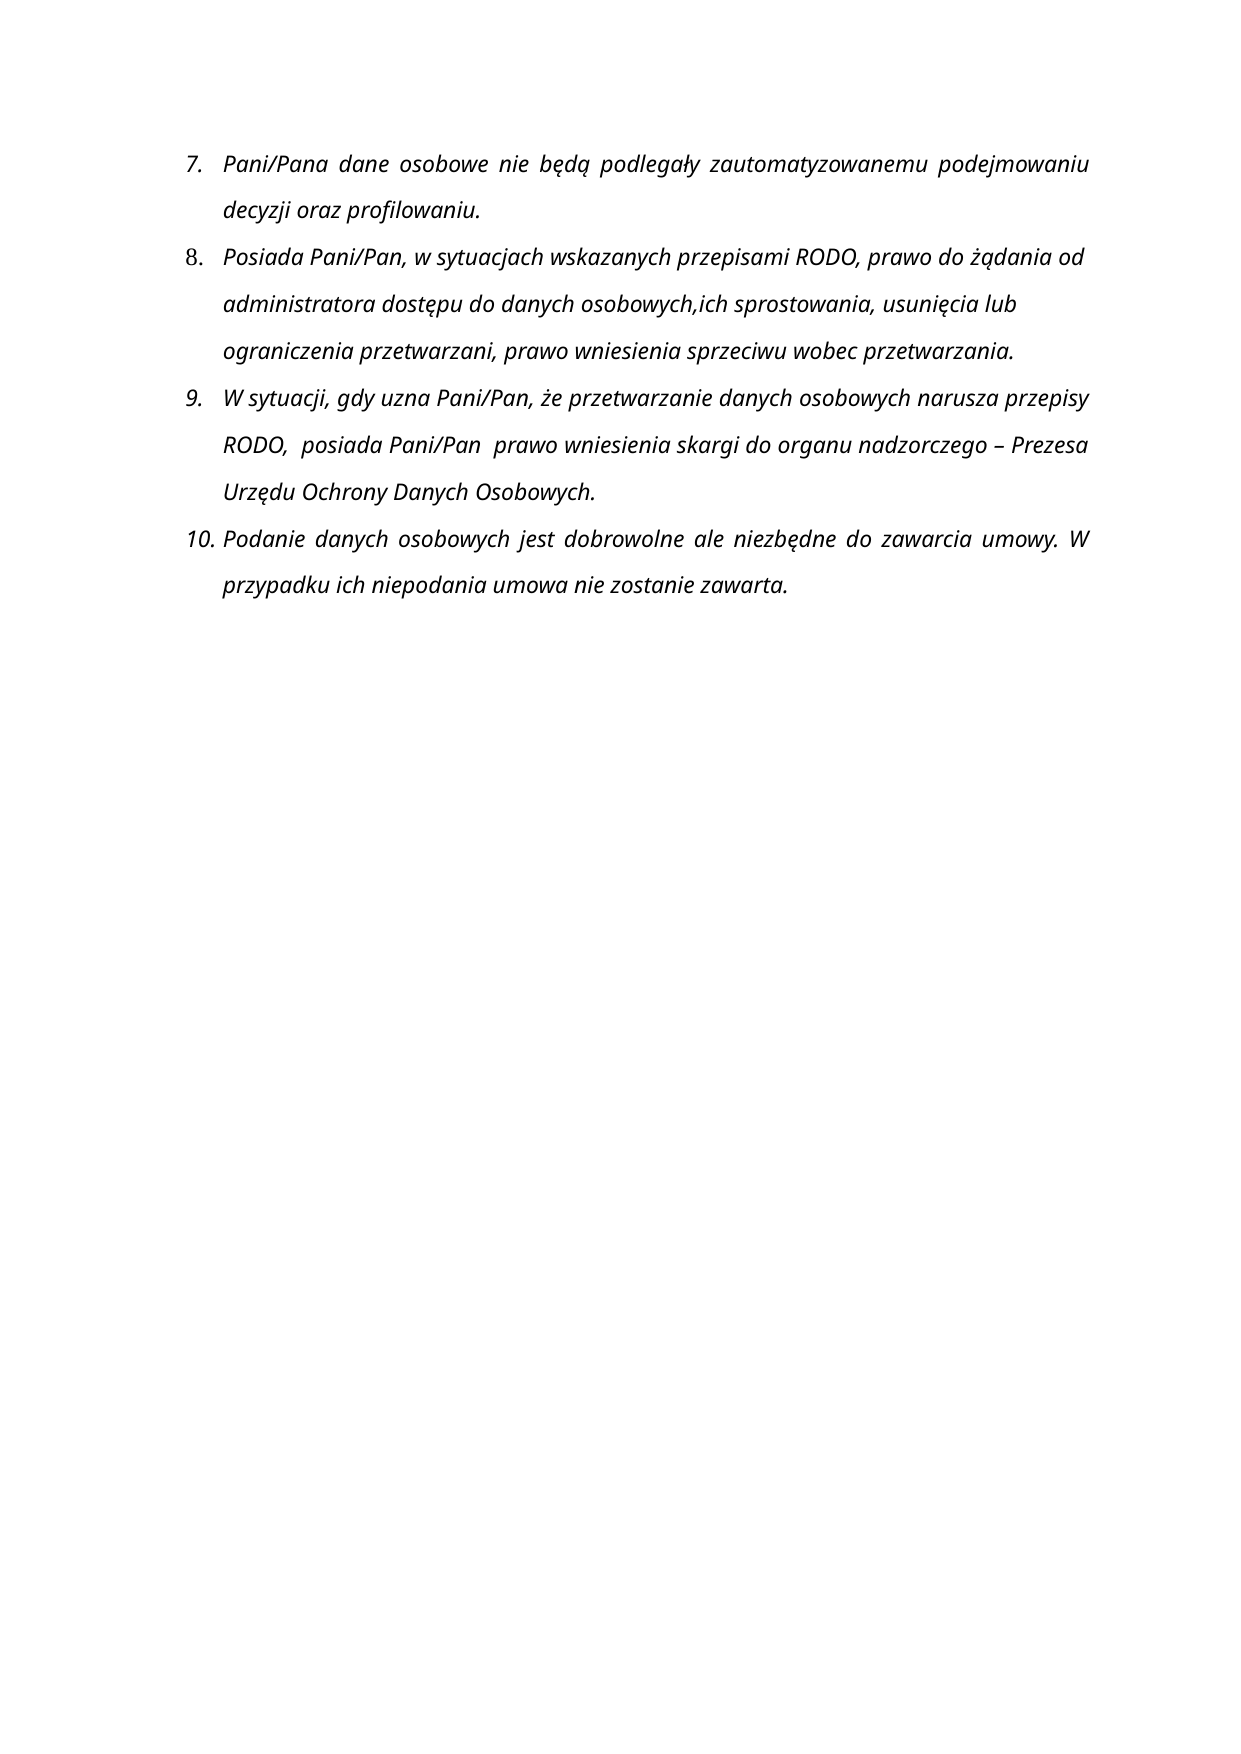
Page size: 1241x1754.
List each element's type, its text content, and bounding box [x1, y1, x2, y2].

list Pani/Pana dane osobowe nie będą podlegały zautomatyzowanemu podejmowaniu decyzji oraz profilowaniu. [185, 148, 1093, 226]
list W sytuacji, gdy uzna Pani/Pan, że przetwarzanie danych osobowych narusza przepisy RODO, posiada Pani/Pan prawo wniesienia skargi do organu nadzorczego – Prezesa Urzędu Ochrony Danych Osobowych. [185, 382, 1093, 507]
list Posiada Pani/Pan, w sytuacjach wskazanych przepisami RODO, prawo do żądania od administratora dostępu do danych osobowych,ich sprostowania, usunięcia lub ograniczenia przetwarzani, prawo wniesienia sprzeciwu wobec przetwarzania. [185, 241, 1093, 366]
list Podanie danych osobowych jest dobrowolne ale niezbędne do zawarcia umowy. W przypadku ich niepodania umowa nie zostanie zawarta. [185, 523, 1093, 601]
